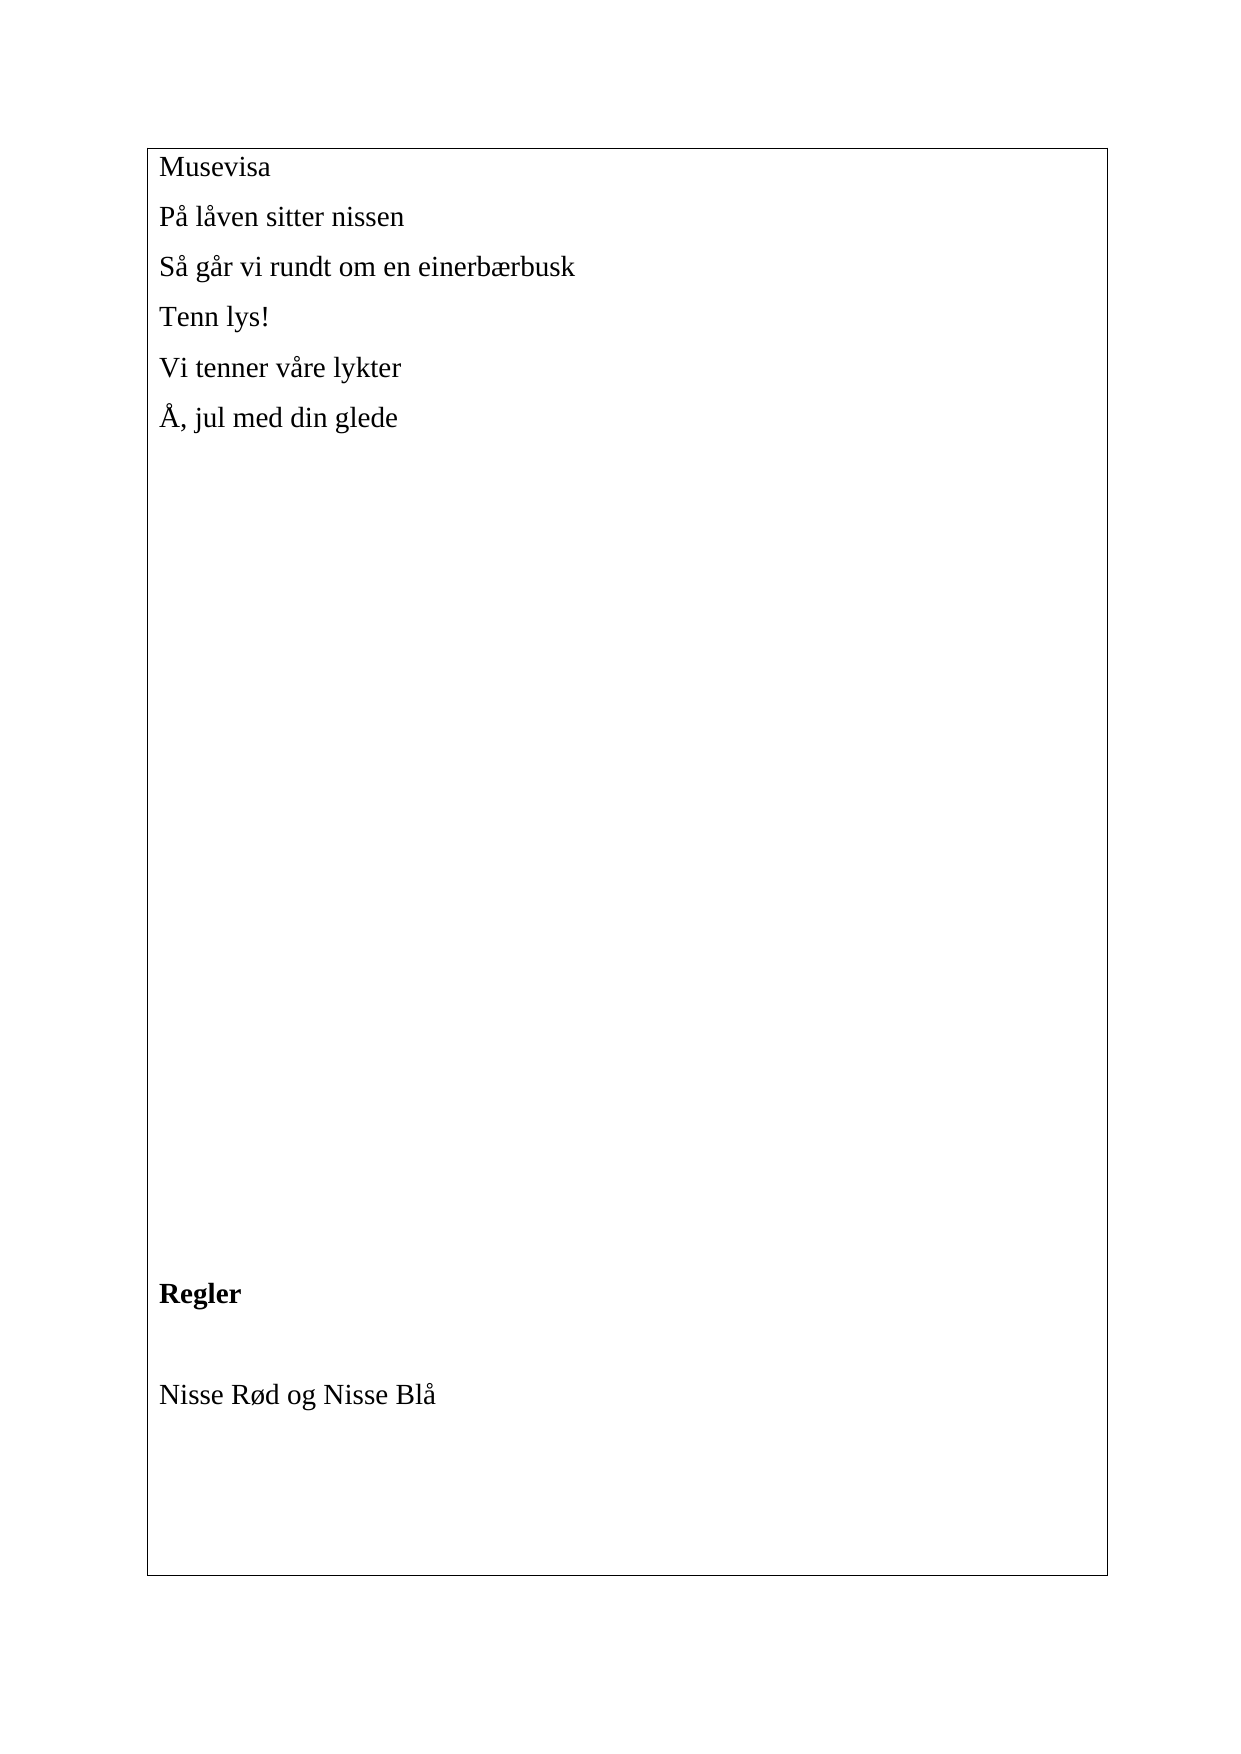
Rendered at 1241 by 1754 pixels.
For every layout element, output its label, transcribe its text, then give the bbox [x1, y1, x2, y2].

table_cell Hvordan bruke begrepene i samtale, leker og aktiviteter Samtale Snakke med barna om advent, Lucia, hvorfor vi feirer jul (Juleevangeliet) og de ulike dagene i jula (se vedlegg). Det er naturlig å snakke om hvordan vi feirer jul i Norge og hvilke tradisjoner vi har, men også om at julen feires på forskjellige måter i ulike land. Nedenfor stort det litt kort om julefeiring i Norge, Sri Lanka, Filippinene, Vietnam og Polen. Bruk dette som utgangspunkt til å fortelle til barna, men også det å undre seg sammen over ulikheter og likheter. JUL I NORGE Juletiden er en tradisjonsrik feiring i Norge med tid for samvær, fellesskap, fest og god mat. For de fleste er selve julaften, 24. desember, høydepunktet. Adventstiden i desember gir en forsmak på julen. Da kommer familie og venner sammen, og hver søndag frem til julaften tennes et stearinlys for å markere den kristne adventsiden. Mange holder gamle tradisjoner i hevd, f.eks. ved å lese julefortellinger, eller ved å sette ut julenek til småfuglene. Barna får ofte en adventskalender som inneholder små sjokoladefigurer, eller hjemmelagde pakker som de åpner en og en for hver dag. Juletreet tas inn, settes i en juletrefot og pyntes ofte om kvelden lille julaften. Juletrepynt kan være hvite, elektriske lys, glitrende girlandere, snorer med små flagg, lenker laget av fargerikt papir, julekurver av papir, blanke kuler, små figurer og annet som henges på treet. Julegavene, små og store presanger pakket i fargerikt julegavepapir, legges ofte under treet, Gaveutdelinga skjer etter middagen på julaften. Julaften er for mange en dag preget av familietradisjoner. Midt på dagen serverer man risengrynsgrøt, og den som finner den gjemte mandelen i grøten får gjerne en presang, som regel en marsipangris. På ettermiddagen går mange til julegudstjeneste, og setter etterpå ut stearinlys og blomster på gravene til sine avdøde slektninger. Kl 17.00 ringer kirkeklokkene, og på fjernsynet synger det norske guttekoret, ”Sølvguttene”, julen inn. Til festmiddagen på julaften serveres tradisjonelt pinnekjøtt av får, svineribbe eller fisk, avhengig av hvor man bor i landet. Til dessert er det ofte riskrem som er kald risengrynsgrøt med rød saus. En gammel skikk etter maten, er at familien går i ring rundt juletreet, og synger julesanger. Høydepunktet for mange barn er når det banker på døra om kvelden og julenissen stiger inn. Julenissen har nemlig med seg julegaver til alle snille barn. Men i Norge har bøndene også egne fjøsnisser som bor på låven. Fjøsnissen spiller oss ofte puss og gjør rampestreker hvis han ikke blir behandlet bra. Derfor setter mange gjerne ut en stor skål med risengrynsgrøt med smør, sukker og kanel som kan blidgjøre fjøsnissen. SRI LANKA Juleforberedelser i Sri Lanka begynner ikke før to uker før jul. De henger en stor stjerne med lys utenfor huset for å vise andre at de feirer jul. Julegaver er ikke det aller viktigste. Men det betyr ikke at tamilske barn ikke får noe til jul. De voksne gir barna penger på 1. juledag, særlig besteforeldre og gudmor og gudfar. Barna bruker mesteparten av pengene til å kjøpe godteri. På 1. juledag tar de på seg finstasen og drar til kirke. Dette er det aller viktigste for dem i julen. Etter kirken drar alle familier og slektninger hjem til hverandre og spiser middag. De har ikke noen spesiell tradisjon når det gjelder julemiddag - de spiser mat som de ellers pleier å lage til fester. FILIPPININENE På Filippinene begynner julestemningen i september, den første av "ber-månedene". Julestemning kjenner man med en gang de begynner å spille julesanger på radio, og når shoppingsentrene tar ut julepynten. Gatene og husene lyser med fargerik og glitrende pynt, barn besøker nabolag for å synge julesanger, og folk begynner å pakke inn presanger i blankt julepapir med fine sløyfer. Den viktigste del av juletradisjonen, og den offisielle begynnelsen av juletiden, er 16.desember. Da starter Misa de gallo (midnattmesse), og slike messer fortsetter til juleaften. Dette er en tradisjon der folk står opp tidlig om morgen for å dra til messe. Julaften samler hele familien seg til midnattsmiddag, Noche Buena. På Filippinene er julen en stor anledning til å takke for alt de har fått, for å tenke på og be for andre som ikke har vært så heldige som dem, og til å være sammen med mennesker de er glade i. VIETNAM Det er meget vanlig at kristne i Vietnam deltar på julenattsmesse. Etter messe drar de hjem og spiser et måltid sammen. Sammenlignet med den norske julefeiringen, er de meget ulike. Den vietnamesiske baseres hovedsaklig på julenattsmessen og feiringen rundt dette, mens her i Norge er fokus spredt på flere andre ting, som for eksempel juletrær, pakker, julestrømper osv. POLEN I Polen er det slik som i Norge vanlig å ha juletre i stuen, men det pleier å stå i et hjørne, og man går ikke rundt det. Man har også julegaver og setter opp julekrybber. Før julemåltidet på julaften, som familien ikke kan begynne å spise før den første stjernen har blitt sett på himmelen, deler alle høytidelig sin bit av en opùatek (et veldig tynt brød) med hverandre. Dette er et tegn på at man ønsker hverandre alt godt. I Polen har man fra gammelt av beholdt tradisjonen med å faste på juleaften, derfor spiser man stort sett ikke hele dagen, og man spiser også bare fisk, karpe, til julemåltidet. Vedlagt ligger: - beskrivelse av hva advent er - beskrivelse av hvorfor vi feirer Lucia - Juleevangeliet - hva de ulike juledagene står for - ”God jul” på flere språk Leker og aktiviteter HUSKESPILL (ligger bak i permen) med bilder av ord fra ordbanken, fargelapper og fargeterning. I tillegg til å lære ord fra ordbanken er spillet fint for å trene farger konsentrasjon og turtaking. Beskrivelse: To eller flere deltakere. Legg flere kort med bilder utover bordet. Ha lapper i forskjellige farger som legges oppå noen av bildene, la deltakerne bestemme etter tur hvor kortene skal legges. Kast fargeterning etter tur, gjett hvilket bildet som ligger under kortet med riktig farge. Gjetter du rett beholder du kortet og kan legge fargekortet oppå et annet bildekort. Gjetter du feil legges fargekortet tilbake, og det er nestemann sin tur. Den som flest kort vinner. KIMS LEK Legg flere gjenstander fra boksen på gulvet eller bordet. Dekk til med en håndduk eller et teppe. Hva ligger under teppet? Kan også gjøres på den måten at etter man har lagt på teppet fjernes en eller flere av gjenstandene. Hva har jeg tatt bort? LAGE JULEKURV Se vedlagte bildebeskrivelse. TAMPEN BRENNER Man velger en julegjenstand/billedkort som skal være skatten. Et av barna forlater rommet. I mellomtiden gjemmer de andre gjenstanden i rommet. Gjemmer man den høyt, er den ”fugl" og gjemmer man den lavt er den "fisk". Barnet som er gått ut, ropes nå inn og begynner letingen. Han/hun kan spørre om gjenstanden er "fugl" eller "fisk". Etter hvert som han beveger seg gjennom rommet på jakt etter den skjulte gjenstanden kommer tilskuerne med oppmuntrende tilrop når han eller hun nærmer seg skjulestedet. Man roper da "Tampen brenner", og intensiteten i tilropene øker etter som barnet nærmer seg målet. Den som finner gjenstanden får lov til å velge nestemann som skal få lete (nå gjemmes selvsagt gjenstanden på et helt annet sted). Materiell Sanger Bjelleklang Et barn er født i Betlehem Julekveldsvise Lucia-sangen Musevisa På låven sitter nissen Så går vi rundt om en einerbærbusk Tenn lys! Vi tenner våre lykter Å, jul med din glede Regler Nisse Rød og Nisse Blå [148, 149, 1107, 1574]
